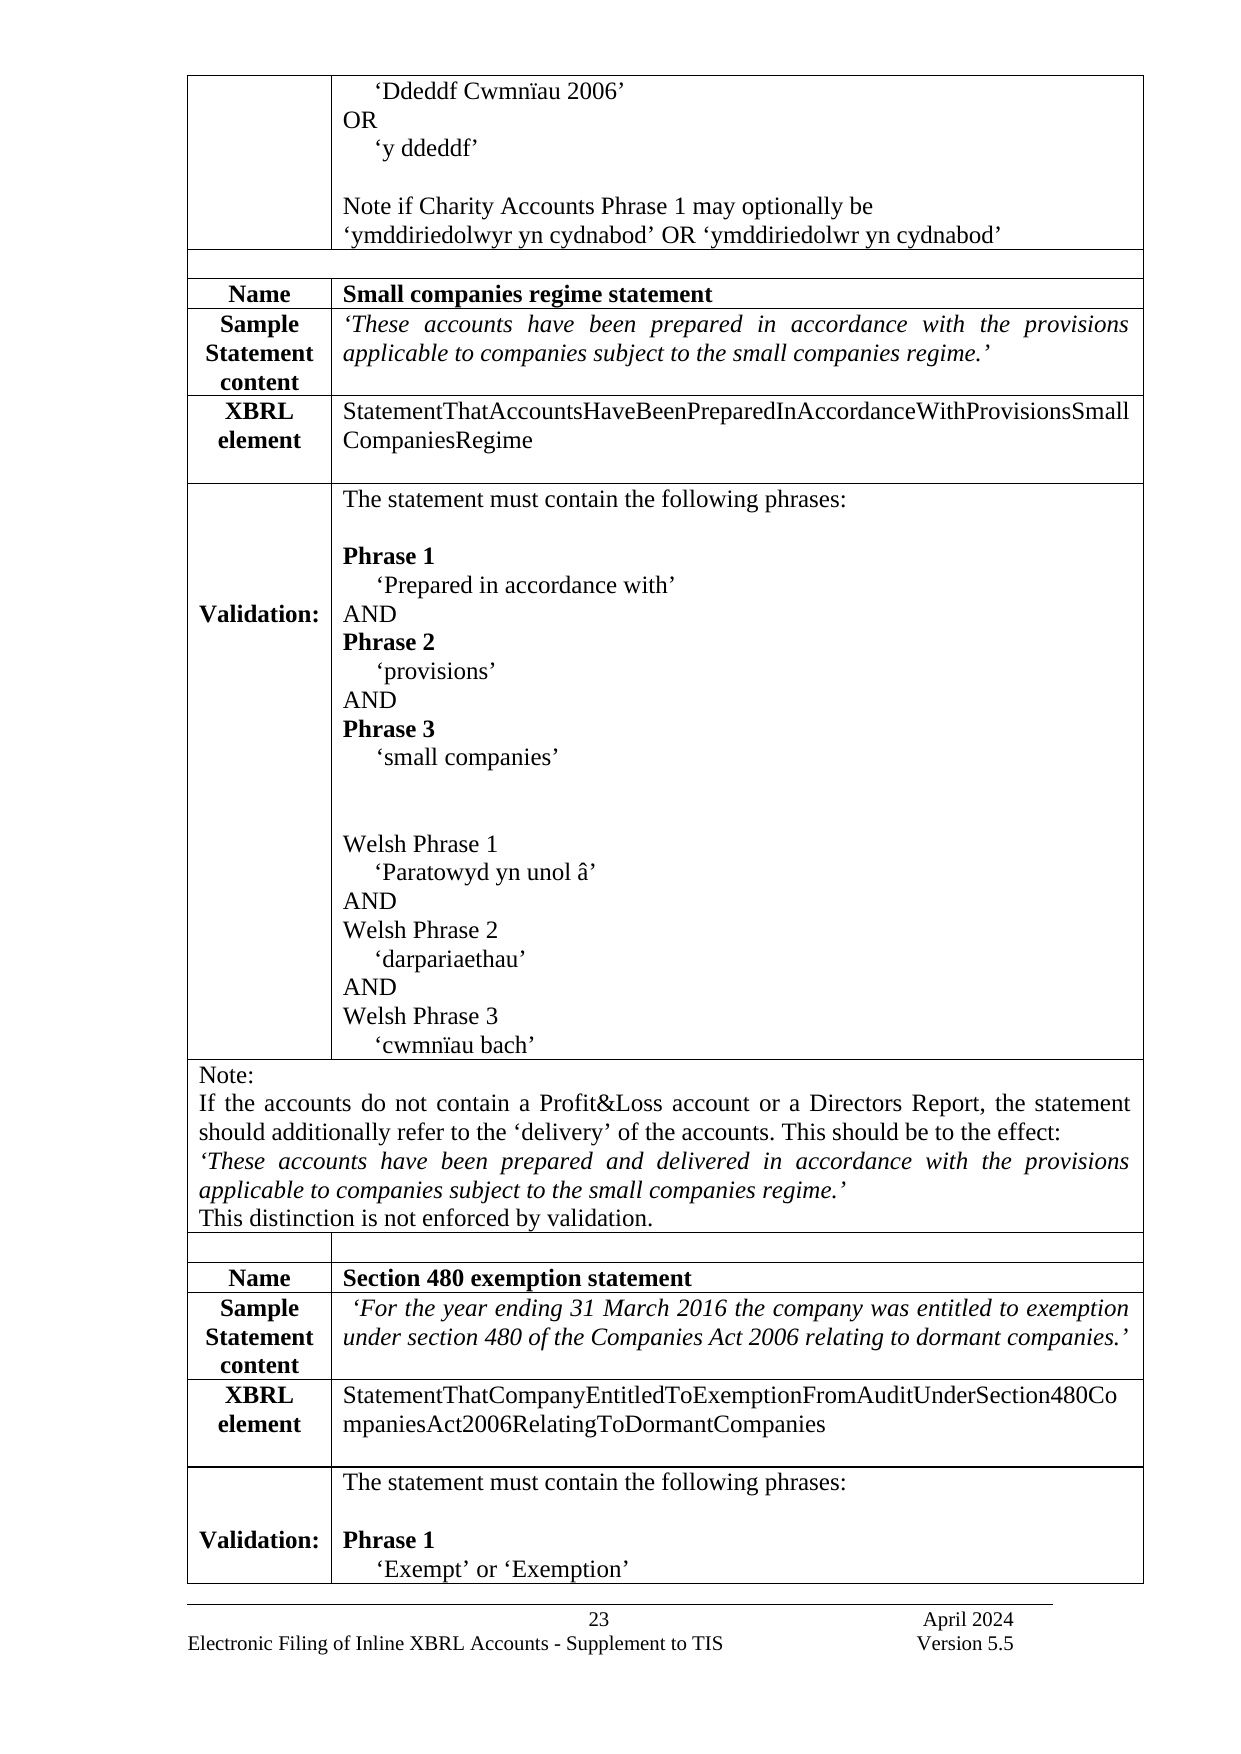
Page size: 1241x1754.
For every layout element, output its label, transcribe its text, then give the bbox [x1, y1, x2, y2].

table_cell The statement must contain the following phrases: Phrase 1 ‘Exempt’ or ‘Exemption’ [332, 1468, 1143, 1582]
table_cell XBRL element [188, 396, 331, 483]
table_cell Section 480 exemption statement [332, 1263, 1143, 1292]
table_cell [188, 76, 331, 248]
table_cell StatementThatCompanyEntitledToExemptionFromAuditUnderSection480CompaniesAct2006RelatingToDormantCompanies [332, 1380, 1143, 1466]
table_cell Validation: [188, 1468, 331, 1582]
table_cell Small companies regime statement [332, 279, 1143, 308]
table_cell The statement must contain the following phrases: Phrase 1 ‘Prepared in accordance with’ AND Phrase 2 ‘provisions’ AND Phrase 3 ‘small companies’ Welsh Phrase 1 ‘Paratowyd yn unol â’ AND Welsh Phrase 2 ‘darpariaethau’ AND Welsh Phrase 3 ‘cwmnïau bach’ [332, 484, 1143, 1059]
table_cell Sample Statement content [188, 309, 331, 395]
table_cell ‘For the year ending 31 March 2016 the company was entitled to exemption under section 480 of the Companies Act 2006 relating to dormant companies.’ [332, 1293, 1143, 1379]
table_cell XBRL element [188, 1380, 331, 1466]
table_cell [188, 1233, 331, 1262]
table_cell Validation: [188, 484, 331, 1059]
table_cell Name [188, 279, 331, 308]
table_cell [332, 1233, 1143, 1262]
table_cell Name [188, 1263, 331, 1292]
table_cell Note: If the accounts do not contain a Profit&Loss account or a Directors Report, the statement should additionally refer to the ‘delivery’ of the accounts. This should be to the effect: ‘These accounts have been prepared and delivered in accordance with the provisions applicable to companies subject to the small companies regime.’ This distinction is not enforced by validation. [188, 1060, 1143, 1232]
table_cell [188, 250, 1143, 278]
table_cell ‘Ddeddf Cwmnïau 2006’ OR ‘y ddeddf’ Note if Charity Accounts Phrase 1 may optionally be ‘ymddiriedolwyr yn cydnabod’ OR ‘ymddiriedolwr yn cydnabod’ [332, 76, 1143, 248]
table_cell ‘These accounts have been prepared in accordance with the provisions applicable to companies subject to the small companies regime.’ [332, 309, 1143, 395]
table_cell Sample Statement content [188, 1293, 331, 1379]
table_cell StatementThatAccountsHaveBeenPreparedInAccordanceWithProvisionsSmallCompaniesRegime [332, 396, 1143, 483]
